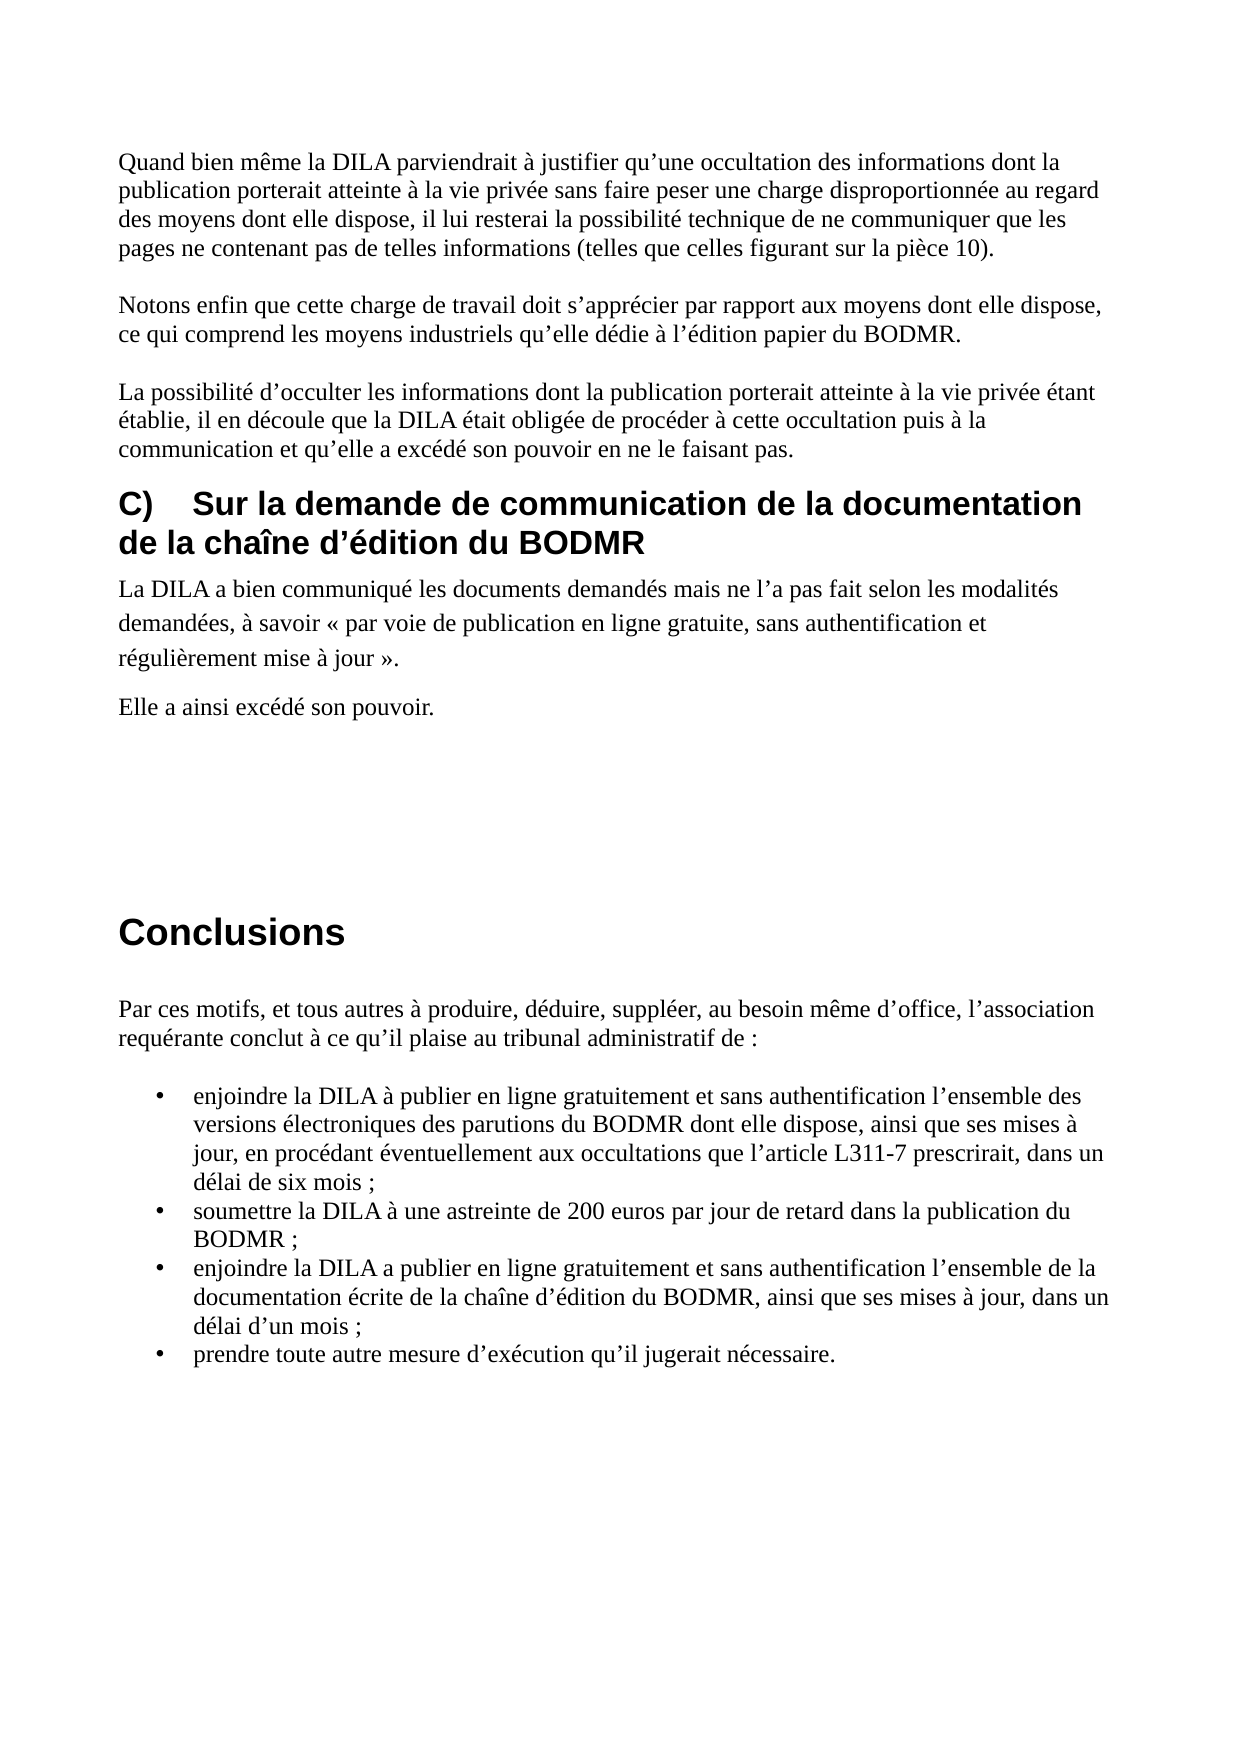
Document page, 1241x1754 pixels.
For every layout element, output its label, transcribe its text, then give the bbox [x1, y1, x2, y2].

text Quand bien même la DILA parviendrait à justifier qu’une occultation des informations dont la publication porterait atteinte à la vie privée sans faire peser une charge disproportionnée au regard des moyens dont elle dispose, il lui resterai la possibilité technique de ne communiquer que les pages ne contenant pas de telles informations (telles que celles figurant sur la pièce 10). [118, 147, 1122, 262]
subtitle Conclusions [118, 909, 1122, 953]
list prendre toute autre mesure d’exécution qu’il jugerait nécessaire. [156, 1339, 1122, 1368]
text Notons enfin que cette charge de travail doit s’apprécier par rapport aux moyens dont elle dispose, ce qui comprend les moyens industriels qu’elle dédie à l’édition papier du BODMR. [118, 291, 1122, 348]
list soumettre la DILA à une astreinte de 200 euros par jour de retard dans la publication du BODMR ; [156, 1196, 1122, 1253]
text La possibilité d’occulter les informations dont la publication porterait atteinte à la vie privée étant établie, il en découle que la DILA était obligée de procéder à cette occultation puis à la communication et qu’elle a excédé son pouvoir en ne le faisant pas. [118, 377, 1122, 463]
text Elle a ainsi excédé son pouvoir. [118, 692, 1122, 721]
text La DILA a bien communiqué les documents demandés mais ne l’a pas fait selon les modalités demandées, à savoir « par voie de publication en ligne gratuite, sans authentification et régulièrement mise à jour ». [118, 574, 1122, 671]
list enjoindre la DILA a publier en ligne gratuitement et sans authentification l’ensemble de la documentation écrite de la chaîne d’édition du BODMR, ainsi que ses mises à jour, dans un délai d’un mois ; [156, 1253, 1122, 1339]
list enjoindre la DILA à publier en ligne gratuitement et sans authentification l’ensemble des versions électroniques des parutions du BODMR dont elle dispose, ainsi que ses mises à jour, en procédant éventuellement aux occultations que l’article L311-7 prescrirait, dans un délai de six mois ; [156, 1081, 1122, 1196]
subtitle Sur la demande de communication de la documentation de la chaîne d’édition du BODMR [118, 484, 1122, 561]
text Par ces motifs, et tous autres à produire, déduire, suppléer, au besoin même d’office, l’association requérante conclut à ce qu’il plaise au tribunal administratif de : [118, 994, 1122, 1052]
